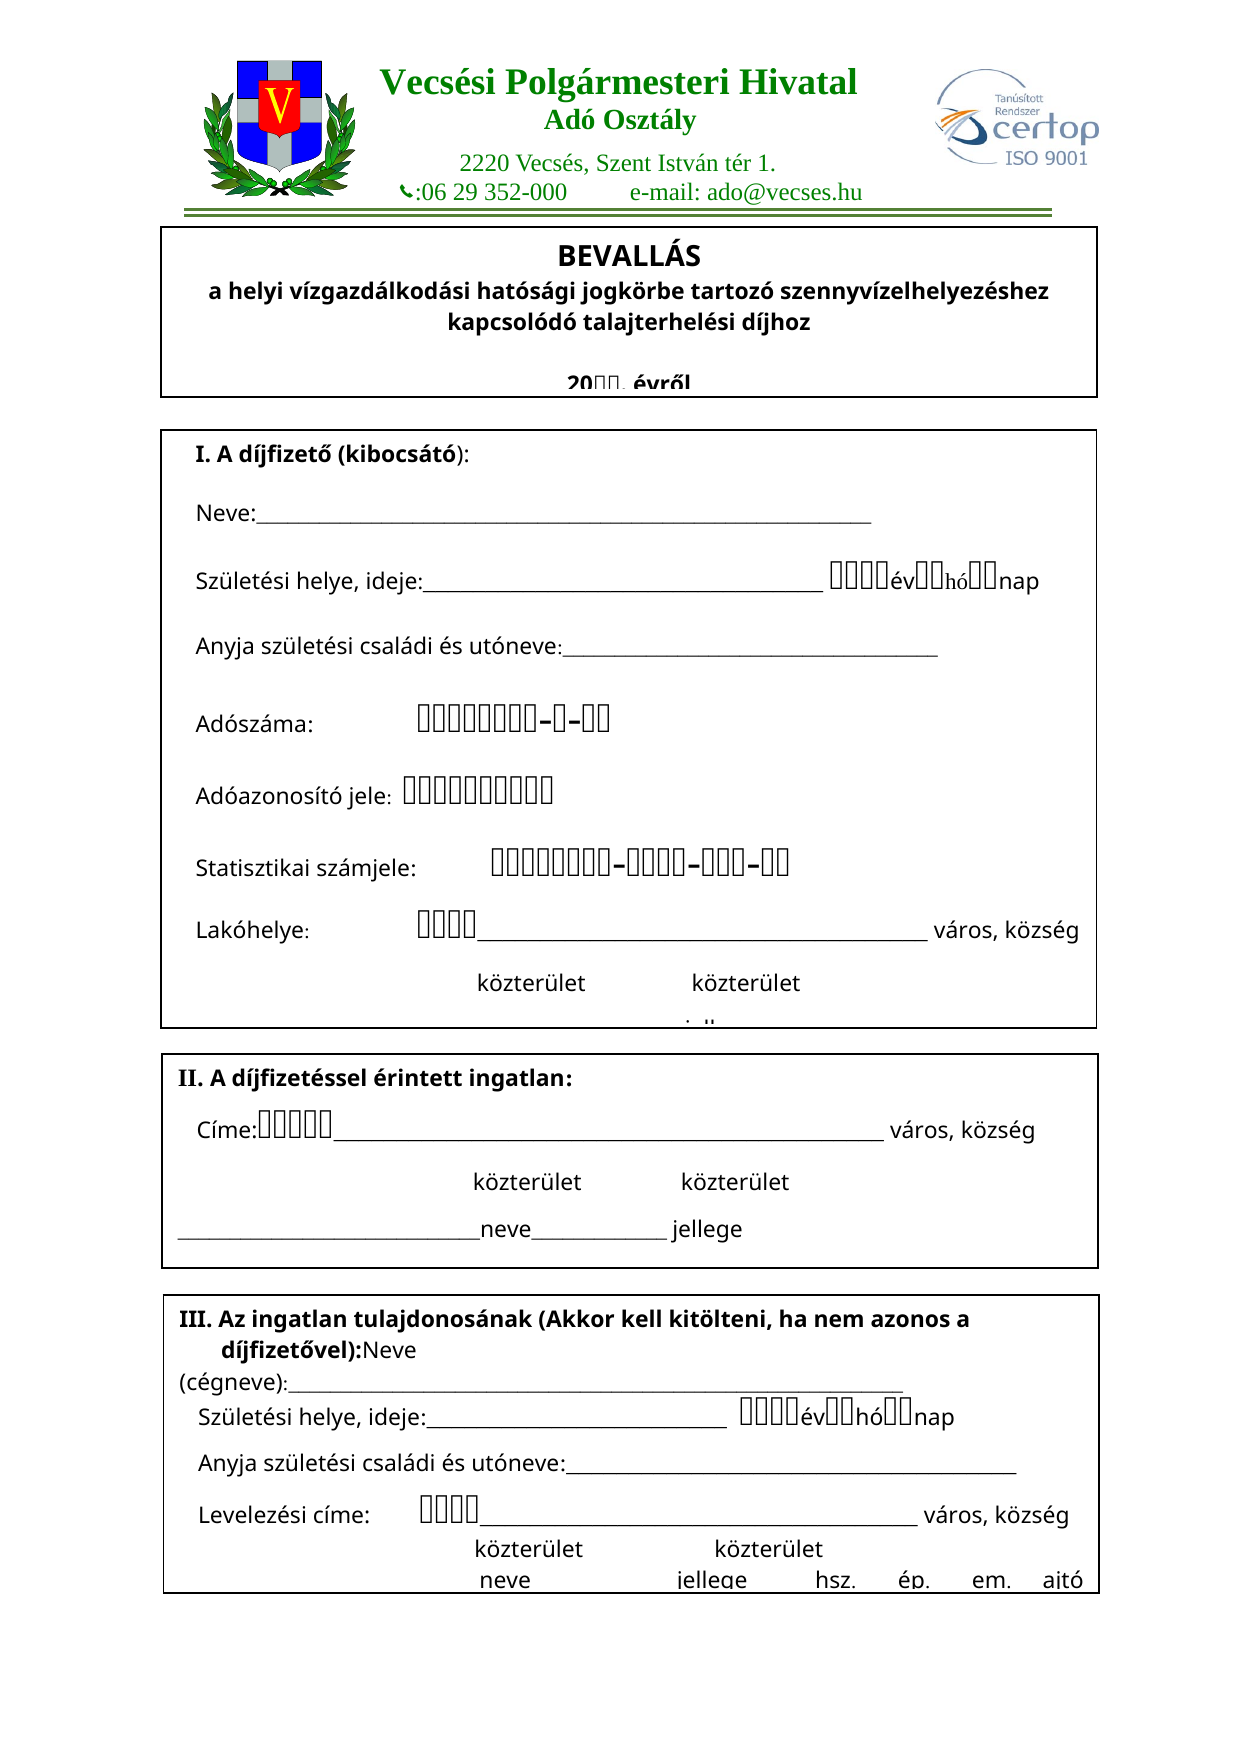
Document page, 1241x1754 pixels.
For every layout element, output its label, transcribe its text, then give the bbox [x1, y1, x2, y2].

text Anyja születési családi és utóneve:____________________________________ [195, 630, 1081, 661]
text Neve:___________________________________________________________ [195, 497, 1081, 528]
text ___________________________neve______________jellege ______hsz.____ép.____em.___ajtó [198, 1564, 1083, 1585]
text kapcsolódó talajterhelési díjhoz [177, 306, 1081, 337]
text BEVALLÁS [177, 235, 1081, 275]
text _____________________________neve_____________ jellege ______hsz.____ép.____em.___ajtó [178, 1213, 1082, 1259]
text Levelezési címe: ___________________________________ város, község [198, 1495, 1083, 1533]
text Lakóhelye: ____________________________________ város, község [195, 910, 1081, 948]
text II. A díjfizetéssel érintett ingatlan: [178, 1062, 1082, 1094]
text ___________________________ neve______________ jellege ______hsz.____ép.____em.___ajtó [195, 1013, 1081, 1020]
text közterület közterület [418, 1166, 1082, 1197]
text III. Az ingatlan tulajdonosának (Akkor kell kitölteni, ha nem azonos a [179, 1303, 1083, 1334]
text díjfizetővel):Neve (cégneve):___________________________________________________________ [179, 1334, 1083, 1397]
text Adóazonosító jele:  [195, 766, 1081, 814]
text Születési helye, ideje:________________________________ évhónap [195, 561, 1081, 599]
text a helyi vízgazdálkodási hatósági jogkörbe tartozó szennyvízelhelyezéshez [177, 275, 1081, 306]
text Születési helye, ideje:________________________ évhónap [198, 1397, 1083, 1435]
text 20. évről [177, 368, 1081, 389]
text Címe:____________________________________________ város, község [196, 1109, 1082, 1147]
text Adószáma: -- [195, 694, 1081, 742]
text Anyja születési családi és utóneve:____________________________________ [198, 1447, 1083, 1478]
text közterület közterület [419, 1533, 1083, 1564]
text Statisztikai számjele: --- [195, 838, 1081, 886]
text közterület közterület [417, 967, 1081, 998]
text I. A díjfizető (kibocsátó): [195, 438, 1081, 469]
